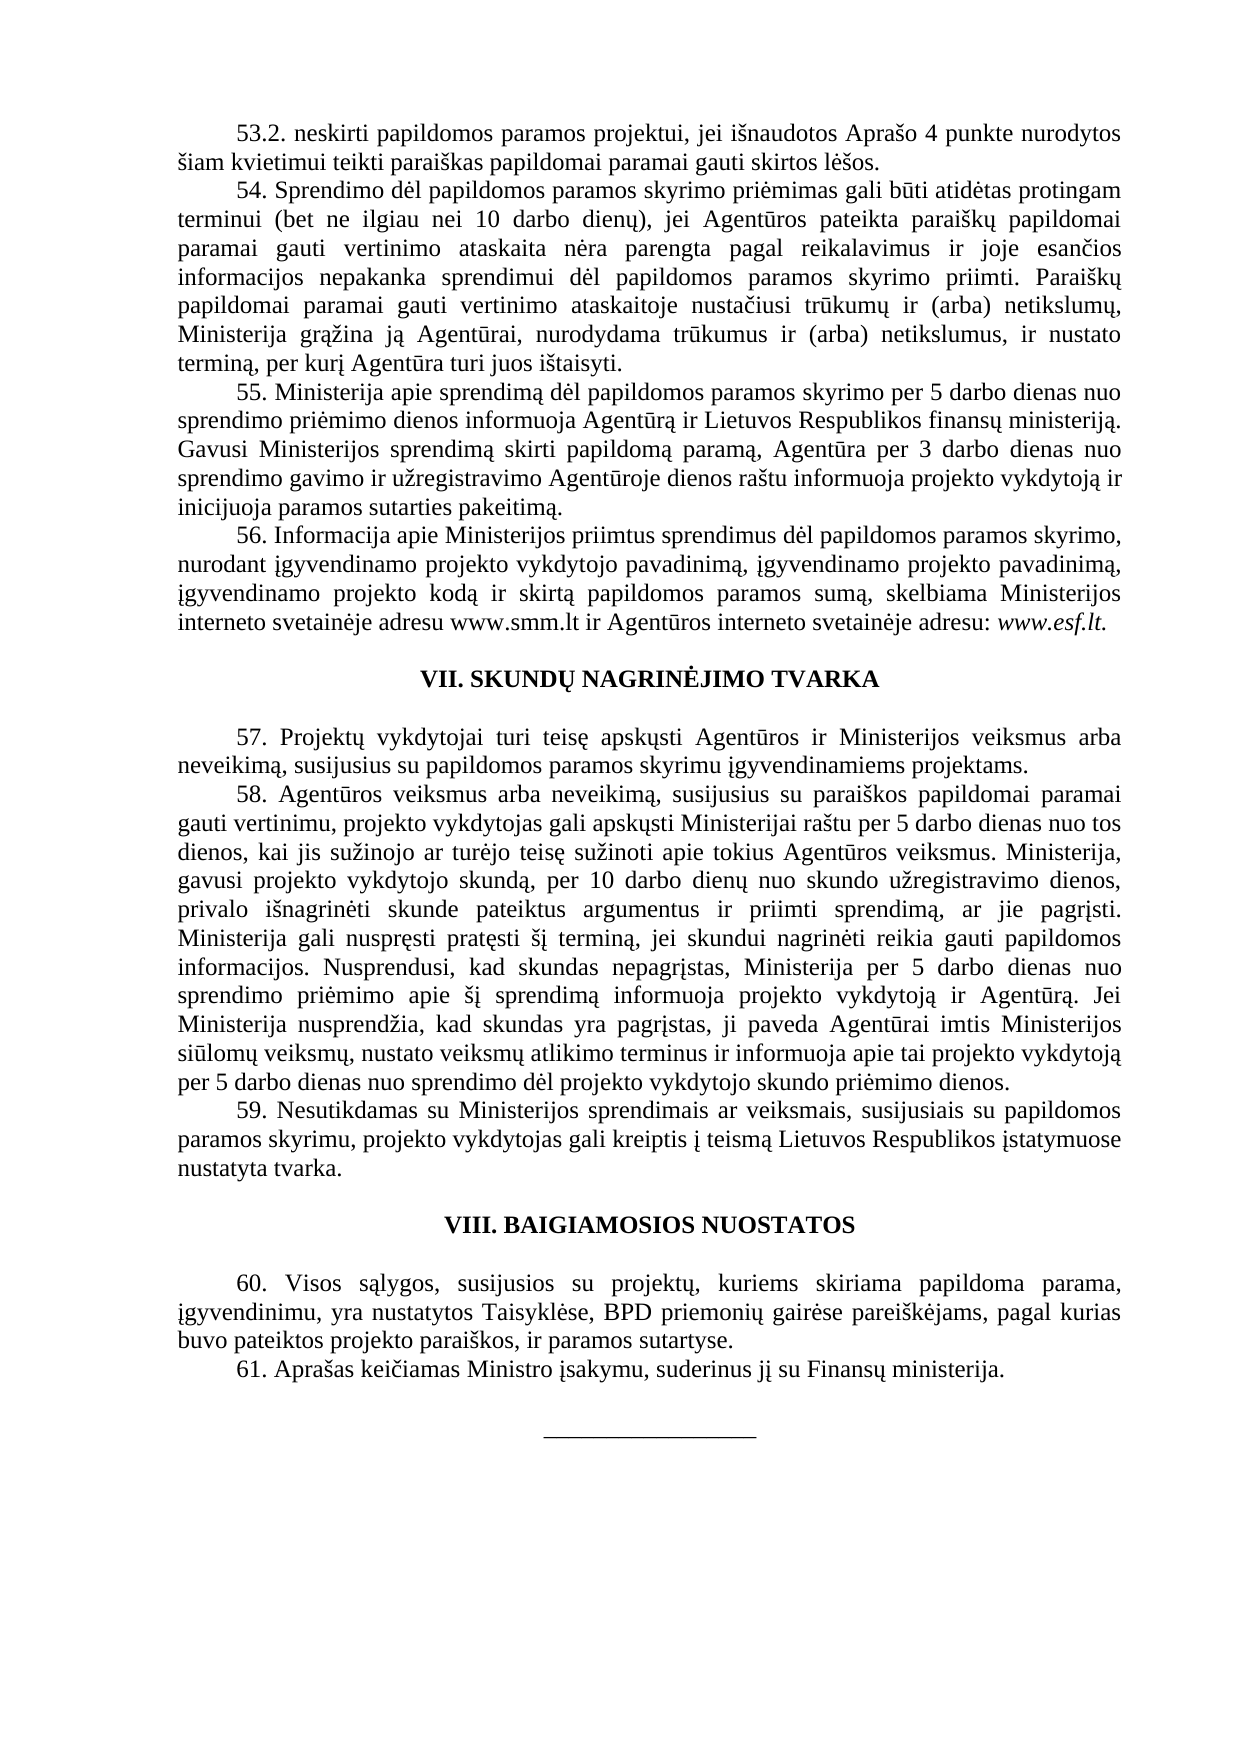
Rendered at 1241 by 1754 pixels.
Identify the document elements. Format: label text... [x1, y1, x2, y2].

text 55. Ministerija apie sprendimą dėl papildomos paramos skyrimo per 5 darbo dienas nuo sprendimo priėmimo dienos informuoja Agentūrą ir Lietuvos Respublikos finansų ministeriją. Gavusi Ministerijos sprendimą skirti papildomą paramą, Agentūra per 3 darbo dienas nuo sprendimo gavimo ir užregistravimo Agentūroje dienos raštu informuoja projekto vykdytoją ir inicijuoja paramos sutarties pakeitimą. [177, 377, 1122, 521]
text 57. Projektų vykdytojai turi teisę apskųsti Agentūros ir Ministerijos veiksmus arba neveikimą, susijusius su papildomos paramos skyrimu įgyvendinamiems projektams. [177, 722, 1122, 779]
text VIII. BAIGIAMOSIOS NUOSTATOS [177, 1211, 1122, 1239]
text _________________ [177, 1412, 1122, 1441]
text 58. Agentūros veiksmus arba neveikimą, susijusius su paraiškos papildomai paramai gauti vertinimu, projekto vykdytojas gali apskųsti Ministerijai raštu per 5 darbo dienas nuo tos dienos, kai jis sužinojo ar turėjo teisę sužinoti apie tokius Agentūros veiksmus. Ministerija, gavusi projekto vykdytojo skundą, per 10 darbo dienų nuo skundo užregistravimo dienos, privalo išnagrinėti skunde pateiktus argumentus ir priimti sprendimą, ar jie pagrįsti. Ministerija gali nuspręsti pratęsti šį terminą, jei skundui nagrinėti reikia gauti papildomos informacijos. Nusprendusi, kad skundas nepagrįstas, Ministerija per 5 darbo dienas nuo sprendimo priėmimo apie šį sprendimą informuoja projekto vykdytoją ir Agentūrą. Jei Ministerija nusprendžia, kad skundas yra pagrįstas, ji paveda Agentūrai imtis Ministerijos siūlomų veiksmų, nustato veiksmų atlikimo terminus ir informuoja apie tai projekto vykdytoją per 5 darbo dienas nuo sprendimo dėl projekto vykdytojo skundo priėmimo dienos. [177, 779, 1122, 1096]
text 60. Visos sąlygos, susijusios su projektų, kuriems skiriama papildoma parama, įgyvendinimu, yra nustatytos Taisyklėse, BPD priemonių gairėse pareiškėjams, pagal kurias buvo pateiktos projekto paraiškos, ir paramos sutartyse. [177, 1268, 1122, 1354]
text VII. SKUNDŲ NAGRINĖJIMO TVARKA [177, 664, 1122, 693]
text 53.2. neskirti papildomos paramos projektui, jei išnaudotos Aprašo 4 punkte nurodytos šiam kvietimui teikti paraiškas papildomai paramai gauti skirtos lėšos. [177, 118, 1122, 176]
text 54. Sprendimo dėl papildomos paramos skyrimo priėmimas gali būti atidėtas protingam terminui (bet ne ilgiau nei 10 darbo dienų), jei Agentūros pateikta paraiškų papildomai paramai gauti vertinimo ataskaita nėra parengta pagal reikalavimus ir joje esančios informacijos nepakanka sprendimui dėl papildomos paramos skyrimo priimti. Paraiškų papildomai paramai gauti vertinimo ataskaitoje nustačiusi trūkumų ir (arba) netikslumų, Ministerija grąžina ją Agentūrai, nurodydama trūkumus ir (arba) netikslumus, ir nustato terminą, per kurį Agentūra turi juos ištaisyti. [177, 176, 1122, 377]
text 56. Informacija apie Ministerijos priimtus sprendimus dėl papildomos paramos skyrimo, nurodant įgyvendinamo projekto vykdytojo pavadinimą, įgyvendinamo projekto pavadinimą, įgyvendinamo projekto kodą ir skirtą papildomos paramos sumą, skelbiama Ministerijos interneto svetainėje adresu www.smm.lt ir Agentūros interneto svetainėje adresu: www.esf.lt. [177, 521, 1122, 636]
text 61. Aprašas keičiamas Ministro įsakymu, suderinus jį su Finansų ministerija. [177, 1354, 1122, 1383]
text 59. Nesutikdamas su Ministerijos sprendimais ar veiksmais, susijusiais su papildomos paramos skyrimu, projekto vykdytojas gali kreiptis į teismą Lietuvos Respublikos įstatymuose nustatyta tvarka. [177, 1096, 1122, 1182]
